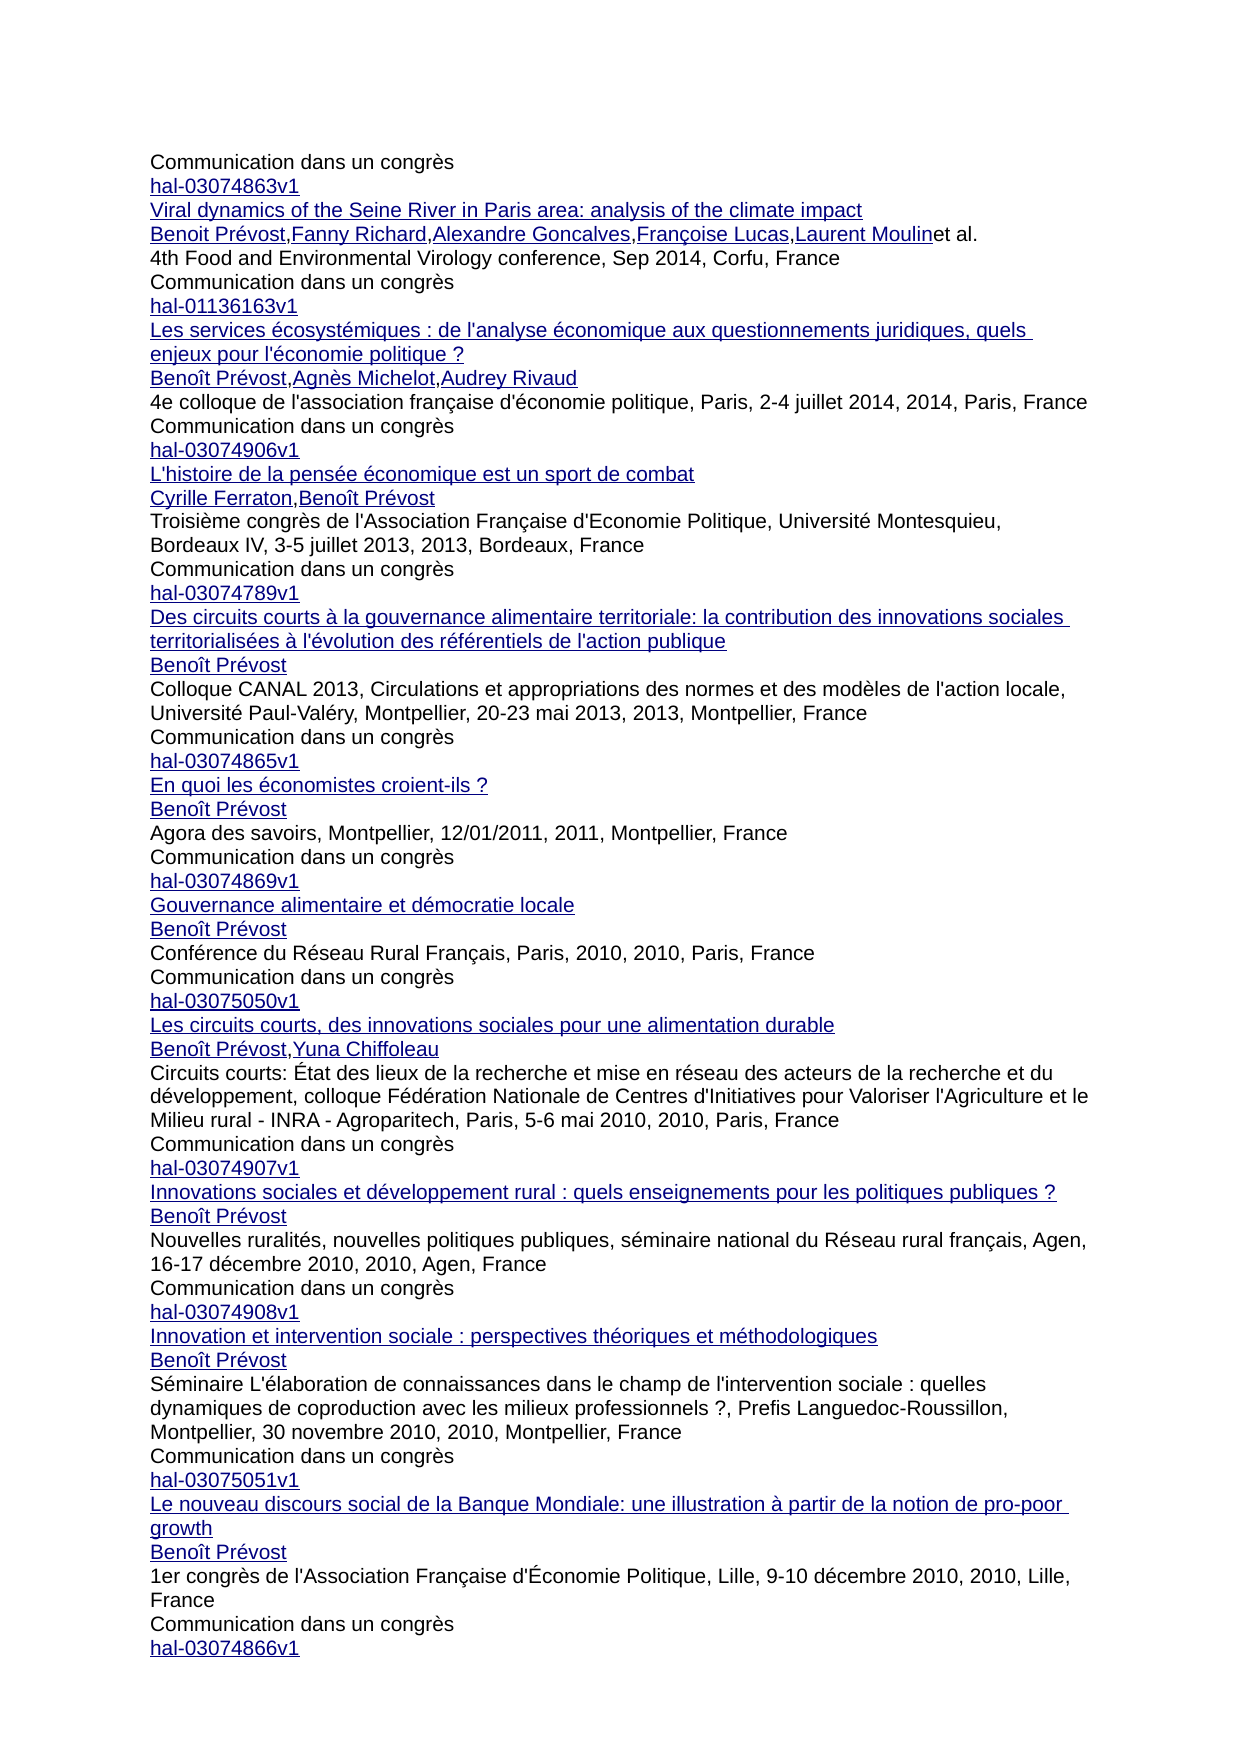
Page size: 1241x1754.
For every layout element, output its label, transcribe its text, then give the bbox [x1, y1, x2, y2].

table_cell En quoi les économistes croient-ils ? Benoît Prévost Agora des savoirs, Montpellier, 12/01/2011, 2011, Montpellier, France Communication dans un congrès hal-03074869v1 [150, 773, 1090, 893]
table_cell Innovation et intervention sociale : perspectives théoriques et méthodologiques Benoît Prévost Séminaire L'élaboration de connaissances dans le champ de l'intervention sociale : quelles dynamiques de coproduction avec les milieux professionnels ?, Prefis Languedoc-Roussillon, Montpellier, 30 novembre 2010, 2010, Montpellier, France Communication dans un congrès hal-03075051v1 [150, 1324, 1090, 1492]
table_cell Le nouveau discours social de la Banque Mondiale: une illustration à partir de la notion de pro-poor growth Benoît Prévost 1er congrès de l'Association Française d'Économie Politique, Lille, 9-10 décembre 2010, 2010, Lille, France Communication dans un congrès hal-03074866v1 [150, 1492, 1090, 1659]
table_cell Viral dynamics of the Seine River in Paris area: analysis of the climate impact Benoit Prévost,Fanny Richard,Alexandre Goncalves,Françoise Lucas,Laurent Moulinet al. 4th Food and Environmental Virology conference, Sep 2014, Corfu, France Communication dans un congrès hal-01136163v1 [150, 198, 1090, 318]
table_cell Des circuits courts à la gouvernance alimentaire territoriale: la contribution des innovations sociales territorialisées à l'évolution des référentiels de l'action publique Benoît Prévost Colloque CANAL 2013, Circulations et appropriations des normes et des modèles de l'action locale, Université Paul-Valéry, Montpellier, 20-23 mai 2013, 2013, Montpellier, France Communication dans un congrès hal-03074865v1 [150, 605, 1090, 773]
table_cell Gouvernance alimentaire et démocratie locale Benoît Prévost Conférence du Réseau Rural Français, Paris, 2010, 2010, Paris, France Communication dans un congrès hal-03075050v1 [150, 893, 1090, 1012]
table_cell L'histoire de la pensée économique est un sport de combat Cyrille Ferraton,Benoît Prévost Troisième congrès de l'Association Française d'Economie Politique, Université Montesquieu, Bordeaux IV, 3-5 juillet 2013, 2013, Bordeaux, France Communication dans un congrès hal-03074789v1 [150, 461, 1090, 605]
table_cell Les services écosystémiques : de l'analyse économique aux questionnements juridiques, quels enjeux pour l'économie politique ? Benoît Prévost,Agnès Michelot,Audrey Rivaud 4e colloque de l'association française d'économie politique, Paris, 2-4 juillet 2014, 2014, Paris, France Communication dans un congrès hal-03074906v1 [150, 318, 1090, 461]
table_cell Innovations sociales et développement rural : quels enseignements pour les politiques publiques ? Benoît Prévost Nouvelles ruralités, nouvelles politiques publiques, séminaire national du Réseau rural français, Agen, 16-17 décembre 2010, 2010, Agen, France Communication dans un congrès hal-03074908v1 [150, 1180, 1090, 1324]
table_cell Communication dans un congrès hal-03074863v1 [150, 150, 1090, 198]
table_cell Les circuits courts, des innovations sociales pour une alimentation durable Benoît Prévost,Yuna Chiffoleau Circuits courts: État des lieux de la recherche et mise en réseau des acteurs de la recherche et du développement, colloque Fédération Nationale de Centres d'Initiatives pour Valoriser l'Agriculture et le Milieu rural - INRA - Agroparitech, Paris, 5-6 mai 2010, 2010, Paris, France Communication dans un congrès hal-03074907v1 [150, 1013, 1090, 1180]
